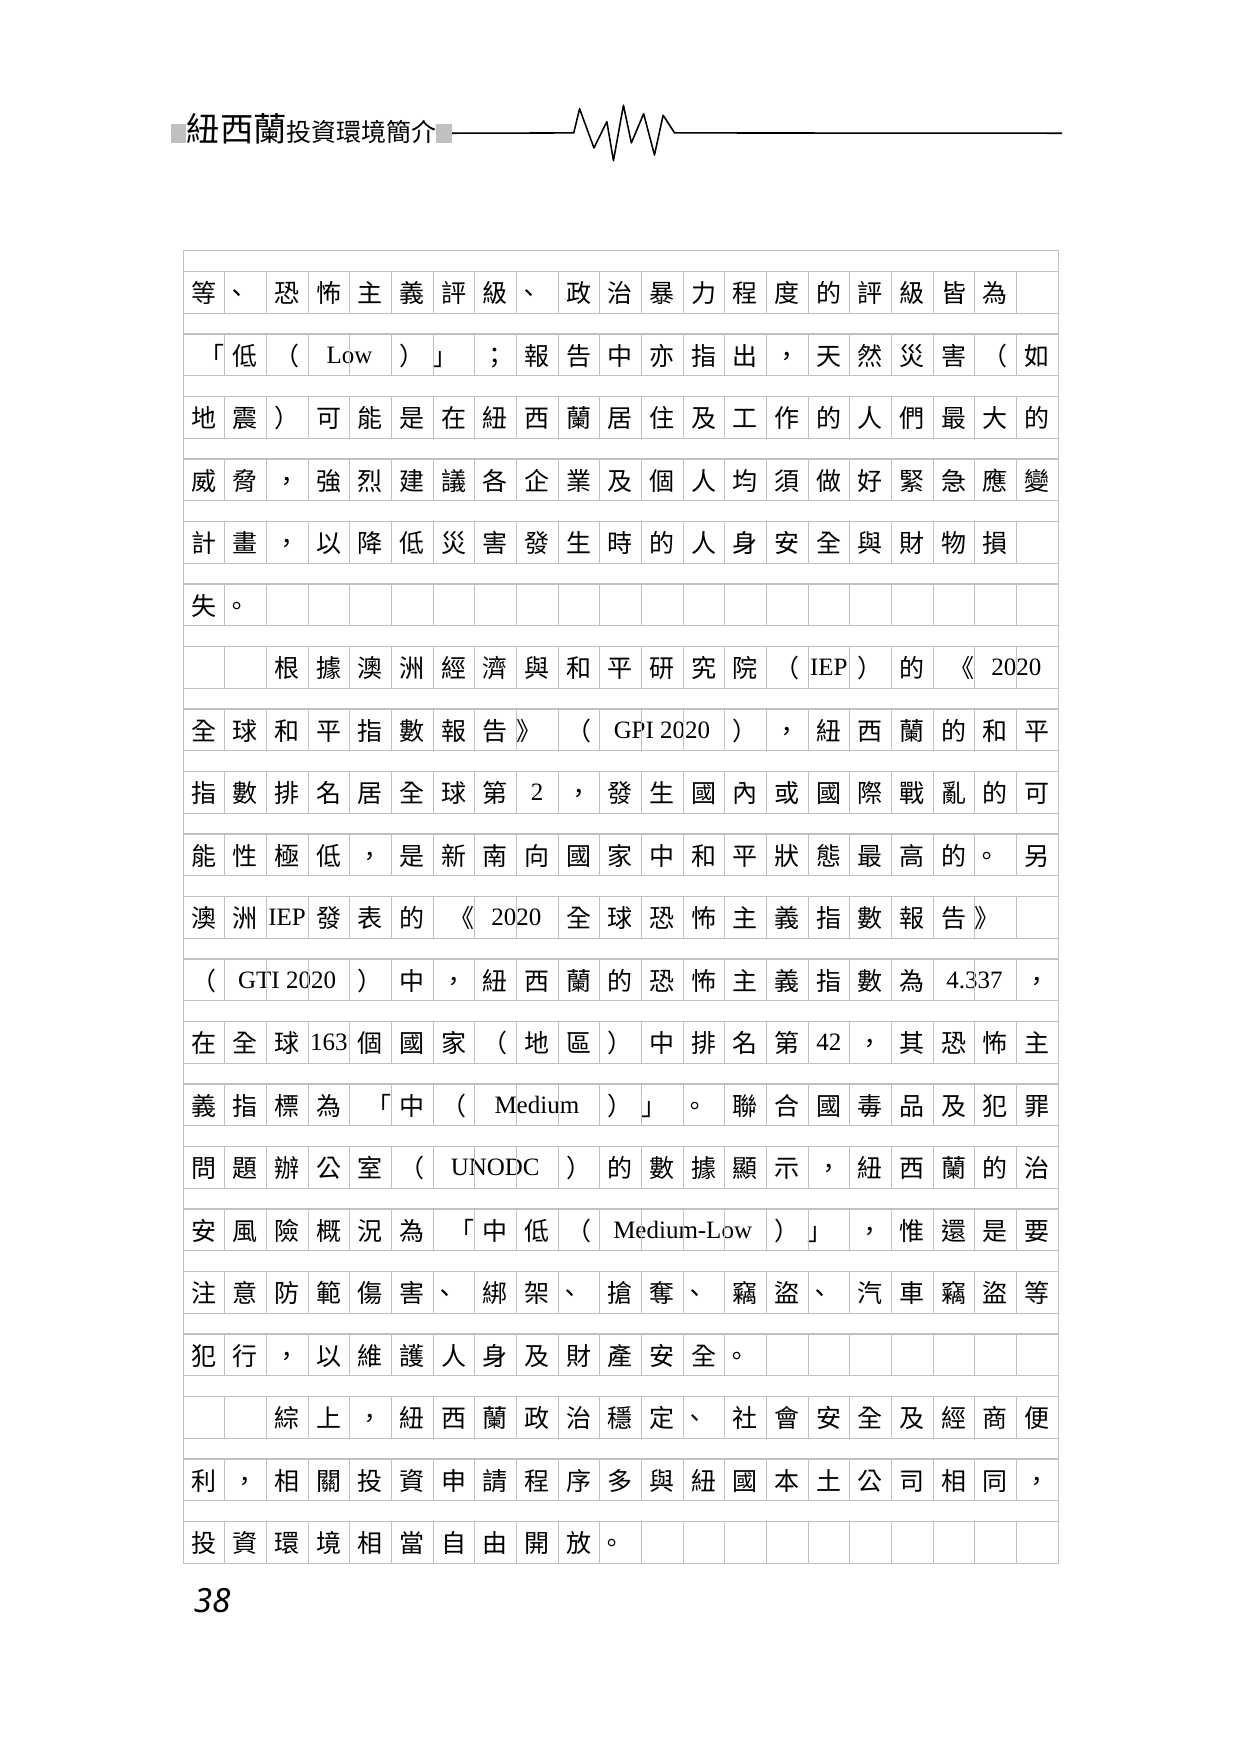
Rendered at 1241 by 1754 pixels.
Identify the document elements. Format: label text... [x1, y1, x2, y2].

text [184, 1397, 224, 1438]
text 全 [850, 1397, 891, 1438]
text 放 [559, 1522, 599, 1563]
text 同 [975, 1460, 1016, 1500]
text [934, 1522, 974, 1563]
text [975, 1522, 1016, 1563]
text [184, 1376, 1058, 1396]
text [184, 1439, 1058, 1458]
text 由 [475, 1522, 516, 1563]
text 美國國務院外交安全局「海外安全顧問委員會（OSAC）」的報告資料，對紐西蘭的犯罪評等、恐怖主義評級、政治暴力程度的評級皆為「低（Low）」；報告中亦指出，天然災害（如地震）可能是在紐西蘭居住及工作的人們最大的威脅，強烈建議各企業及個人均須做好緊急應變計畫，以降低災害發生時的人身安全與財物損失。 [184, 439, 1058, 458]
text [225, 1397, 266, 1438]
text 紐 [392, 1397, 433, 1438]
text 根據澳洲經濟與和平研究院（IEP）的《2020全球和平指數報告》（GPI 2020），紐西蘭的和平指數排名居全球第2，發生國內或國際戰亂的可能性極低，是新南向國家中和平狀態最高的。另澳洲IEP發表的《2020全球恐怖主義指數報告》（GTI 2020）中，紐西蘭的恐怖主義指數為4.337，在全球163個國家（地區）中排名第42，其恐怖主義指標為「中（Medium）」。聯合國毒品及犯罪問題辦公室（UNODC）的數據顯示，紐西蘭的治安風險概況為「中低（Medium-Low）」，惟還是要注意防範傷害、綁架、搶奪、竊盜、汽車竊盜等犯行，以維護人身及財產安全。 [184, 626, 1058, 646]
text 相 [934, 1460, 974, 1500]
text 根據澳洲經濟與和平研究院（IEP）的《2020全球和平指數報告》（GPI 2020），紐西蘭的和平指數排名居全球第2，發生國內或國際戰亂的可能性極低，是新南向國家中和平狀態最高的。另澳洲IEP發表的《2020全球恐怖主義指數報告》（GTI 2020）中，紐西蘭的恐怖主義指數為4.337，在全球163個國家（地區）中排名第42，其恐怖主義指標為「中（Medium）」。聯合國毒品及犯罪問題辦公室（UNODC）的數據顯示，紐西蘭的治安風險概況為「中低（Medium-Low）」，惟還是要注意防範傷害、綁架、搶奪、竊盜、汽車竊盜等犯行，以維護人身及財產安全。 [184, 751, 1058, 771]
text 美國國務院外交安全局「海外安全顧問委員會（OSAC）」的報告資料，對紐西蘭的犯罪評等、恐怖主義評級、政治暴力程度的評級皆為「低（Low）」；報告中亦指出，天然災害（如地震）可能是在紐西蘭居住及工作的人們最大的威脅，強烈建議各企業及個人均須做好緊急應變計畫，以降低災害發生時的人身安全與財物損失。 [184, 314, 1058, 333]
text 根據澳洲經濟與和平研究院（IEP）的《2020全球和平指數報告》（GPI 2020），紐西蘭的和平指數排名居全球第2，發生國內或國際戰亂的可能性極低，是新南向國家中和平狀態最高的。另澳洲IEP發表的《2020全球恐怖主義指數報告》（GTI 2020）中，紐西蘭的恐怖主義指數為4.337，在全球163個國家（地區）中排名第42，其恐怖主義指標為「中（Medium）」。聯合國毒品及犯罪問題辦公室（UNODC）的數據顯示，紐西蘭的治安風險概況為「中低（Medium-Low）」，惟還是要注意防範傷害、綁架、搶奪、竊盜、汽車竊盜等犯行，以維護人身及財產安全。 [184, 1064, 1058, 1083]
text [725, 1522, 766, 1563]
text 投 [184, 1522, 224, 1563]
text 根據澳洲經濟與和平研究院（IEP）的《2020全球和平指數報告》（GPI 2020），紐西蘭的和平指數排名居全球第2，發生國內或國際戰亂的可能性極低，是新南向國家中和平狀態最高的。另澳洲IEP發表的《2020全球恐怖主義指數報告》（GTI 2020）中，紐西蘭的恐怖主義指數為4.337，在全球163個國家（地區）中排名第42，其恐怖主義指標為「中（Medium）」。聯合國毒品及犯罪問題辦公室（UNODC）的數據顯示，紐西蘭的治安風險概況為「中低（Medium-Low）」，惟還是要注意防範傷害、綁架、搶奪、竊盜、汽車竊盜等犯行，以維護人身及財產安全。 [184, 876, 1058, 896]
text 商 [975, 1397, 1016, 1438]
text 環 [267, 1522, 308, 1563]
text [892, 1522, 933, 1563]
text [642, 1522, 683, 1563]
text [684, 1522, 724, 1563]
text 根據澳洲經濟與和平研究院（IEP）的《2020全球和平指數報告》（GPI 2020），紐西蘭的和平指數排名居全球第2，發生國內或國際戰亂的可能性極低，是新南向國家中和平狀態最高的。另澳洲IEP發表的《2020全球恐怖主義指數報告》（GTI 2020）中，紐西蘭的恐怖主義指數為4.337，在全球163個國家（地區）中排名第42，其恐怖主義指標為「中（Medium）」。聯合國毒品及犯罪問題辦公室（UNODC）的數據顯示，紐西蘭的治安風險概況為「中低（Medium-Low）」，惟還是要注意防範傷害、綁架、搶奪、竊盜、汽車竊盜等犯行，以維護人身及財產安全。 [184, 1189, 1058, 1208]
text 當 [392, 1522, 433, 1563]
text 申 [434, 1460, 474, 1500]
text 司 [892, 1460, 933, 1500]
text 穩 [600, 1397, 641, 1438]
text 請 [475, 1460, 516, 1500]
text 治 [559, 1397, 599, 1438]
text 資 [225, 1522, 266, 1563]
text 自 [434, 1522, 474, 1563]
text 根據澳洲經濟與和平研究院（IEP）的《2020全球和平指數報告》（GPI 2020），紐西蘭的和平指數排名居全球第2，發生國內或國際戰亂的可能性極低，是新南向國家中和平狀態最高的。另澳洲IEP發表的《2020全球恐怖主義指數報告》（GTI 2020）中，紐西蘭的恐怖主義指數為4.337，在全球163個國家（地區）中排名第42，其恐怖主義指標為「中（Medium）」。聯合國毒品及犯罪問題辦公室（UNODC）的數據顯示，紐西蘭的治安風險概況為「中低（Medium-Low）」，惟還是要注意防範傷害、綁架、搶奪、竊盜、汽車竊盜等犯行，以維護人身及財產安全。 [184, 1001, 1058, 1021]
text 根據澳洲經濟與和平研究院（IEP）的《2020全球和平指數報告》（GPI 2020），紐西蘭的和平指數排名居全球第2，發生國內或國際戰亂的可能性極低，是新南向國家中和平狀態最高的。另澳洲IEP發表的《2020全球恐怖主義指數報告》（GTI 2020）中，紐西蘭的恐怖主義指數為4.337，在全球163個國家（地區）中排名第42，其恐怖主義指標為「中（Medium）」。聯合國毒品及犯罪問題辦公室（UNODC）的數據顯示，紐西蘭的治安風險概況為「中低（Medium-Low）」，惟還是要注意防範傷害、綁架、搶奪、竊盜、汽車竊盜等犯行，以維護人身及財產安全。 [184, 1126, 1058, 1146]
text 根據澳洲經濟與和平研究院（IEP）的《2020全球和平指數報告》（GPI 2020），紐西蘭的和平指數排名居全球第2，發生國內或國際戰亂的可能性極低，是新南向國家中和平狀態最高的。另澳洲IEP發表的《2020全球恐怖主義指數報告》（GTI 2020）中，紐西蘭的恐怖主義指數為4.337，在全球163個國家（地區）中排名第42，其恐怖主義指標為「中（Medium）」。聯合國毒品及犯罪問題辦公室（UNODC）的數據顯示，紐西蘭的治安風險概況為「中低（Medium-Low）」，惟還是要注意防範傷害、綁架、搶奪、竊盜、汽車竊盜等犯行，以維護人身及財產安全。 [184, 689, 1058, 708]
text ， [350, 1397, 391, 1438]
text ， [225, 1460, 266, 1500]
text 公 [850, 1460, 891, 1500]
text 紐 [684, 1460, 724, 1500]
text 多 [600, 1460, 641, 1500]
text 土 [809, 1460, 849, 1500]
text 序 [559, 1460, 599, 1500]
text 蘭 [475, 1397, 516, 1438]
text 利 [184, 1460, 224, 1500]
text 根據澳洲經濟與和平研究院（IEP）的《2020全球和平指數報告》（GPI 2020），紐西蘭的和平指數排名居全球第2，發生國內或國際戰亂的可能性極低，是新南向國家中和平狀態最高的。另澳洲IEP發表的《2020全球恐怖主義指數報告》（GTI 2020）中，紐西蘭的恐怖主義指數為4.337，在全球163個國家（地區）中排名第42，其恐怖主義指標為「中（Medium）」。聯合國毒品及犯罪問題辦公室（UNODC）的數據顯示，紐西蘭的治安風險概況為「中低（Medium-Low）」，惟還是要注意防範傷害、綁架、搶奪、竊盜、汽車竊盜等犯行，以維護人身及財產安全。 [184, 814, 1058, 833]
text 美國國務院外交安全局「海外安全顧問委員會（OSAC）」的報告資料，對紐西蘭的犯罪評等、恐怖主義評級、政治暴力程度的評級皆為「低（Low）」；報告中亦指出，天然災害（如地震）可能是在紐西蘭居住及工作的人們最大的威脅，強烈建議各企業及個人均須做好緊急應變計畫，以降低災害發生時的人身安全與財物損失。 [184, 376, 1058, 396]
text 程 [517, 1460, 558, 1500]
text 美國國務院外交安全局「海外安全顧問委員會（OSAC）」的報告資料，對紐西蘭的犯罪評等、恐怖主義評級、政治暴力程度的評級皆為「低（Low）」；報告中亦指出，天然災害（如地震）可能是在紐西蘭居住及工作的人們最大的威脅，強烈建議各企業及個人均須做好緊急應變計畫，以降低災害發生時的人身安全與財物損失。 [184, 501, 1058, 521]
text 西 [434, 1397, 474, 1438]
text 開 [517, 1522, 558, 1563]
text [850, 1522, 891, 1563]
text 、 [684, 1397, 724, 1438]
text 經 [934, 1397, 974, 1438]
text 上 [309, 1397, 349, 1438]
text 便 [1017, 1397, 1058, 1438]
text 境 [309, 1522, 349, 1563]
text 根據澳洲經濟與和平研究院（IEP）的《2020全球和平指數報告》（GPI 2020），紐西蘭的和平指數排名居全球第2，發生國內或國際戰亂的可能性極低，是新南向國家中和平狀態最高的。另澳洲IEP發表的《2020全球恐怖主義指數報告》（GTI 2020）中，紐西蘭的恐怖主義指數為4.337，在全球163個國家（地區）中排名第42，其恐怖主義指標為「中（Medium）」。聯合國毒品及犯罪問題辦公室（UNODC）的數據顯示，紐西蘭的治安風險概況為「中低（Medium-Low）」，惟還是要注意防範傷害、綁架、搶奪、竊盜、汽車竊盜等犯行，以維護人身及財產安全。 [184, 1314, 1058, 1333]
text 美國國務院外交安全局「海外安全顧問委員會（OSAC）」的報告資料，對紐西蘭的犯罪評等、恐怖主義評級、政治暴力程度的評級皆為「低（Low）」；報告中亦指出，天然災害（如地震）可能是在紐西蘭居住及工作的人們最大的威脅，強烈建議各企業及個人均須做好緊急應變計畫，以降低災害發生時的人身安全與財物損失。 [184, 564, 1058, 583]
text [184, 1501, 1058, 1521]
text 社 [725, 1397, 766, 1438]
text [1017, 1522, 1058, 1563]
text 相 [350, 1522, 391, 1563]
text [767, 1522, 808, 1563]
text 資 [392, 1460, 433, 1500]
text 本 [767, 1460, 808, 1500]
text 相 [267, 1460, 308, 1500]
text 根據澳洲經濟與和平研究院（IEP）的《2020全球和平指數報告》（GPI 2020），紐西蘭的和平指數排名居全球第2，發生國內或國際戰亂的可能性極低，是新南向國家中和平狀態最高的。另澳洲IEP發表的《2020全球恐怖主義指數報告》（GTI 2020）中，紐西蘭的恐怖主義指數為4.337，在全球163個國家（地區）中排名第42，其恐怖主義指標為「中（Medium）」。聯合國毒品及犯罪問題辦公室（UNODC）的數據顯示，紐西蘭的治安風險概況為「中低（Medium-Low）」，惟還是要注意防範傷害、綁架、搶奪、竊盜、汽車竊盜等犯行，以維護人身及財產安全。 [184, 939, 1058, 958]
text 會 [767, 1397, 808, 1438]
text 綜 [267, 1397, 308, 1438]
text 及 [892, 1397, 933, 1438]
text 。 [600, 1522, 641, 1563]
text 根據澳洲經濟與和平研究院（IEP）的《2020全球和平指數報告》（GPI 2020），紐西蘭的和平指數排名居全球第2，發生國內或國際戰亂的可能性極低，是新南向國家中和平狀態最高的。另澳洲IEP發表的《2020全球恐怖主義指數報告》（GTI 2020）中，紐西蘭的恐怖主義指數為4.337，在全球163個國家（地區）中排名第42，其恐怖主義指標為「中（Medium）」。聯合國毒品及犯罪問題辦公室（UNODC）的數據顯示，紐西蘭的治安風險概況為「中低（Medium-Low）」，惟還是要注意防範傷害、綁架、搶奪、竊盜、汽車竊盜等犯行，以維護人身及財產安全。 [184, 1251, 1058, 1271]
text 美國國務院外交安全局「海外安全顧問委員會（OSAC）」的報告資料，對紐西蘭的犯罪評等、恐怖主義評級、政治暴力程度的評級皆為「低（Low）」；報告中亦指出，天然災害（如地震）可能是在紐西蘭居住及工作的人們最大的威脅，強烈建議各企業及個人均須做好緊急應變計畫，以降低災害發生時的人身安全與財物損失。 [184, 251, 1058, 271]
text 安 [809, 1397, 849, 1438]
text 關 [309, 1460, 349, 1500]
text 政 [517, 1397, 558, 1438]
text 與 [642, 1460, 683, 1500]
text 定 [642, 1397, 683, 1438]
text ， [1017, 1460, 1058, 1500]
text [809, 1522, 849, 1563]
text 投 [350, 1460, 391, 1500]
text 國 [725, 1460, 766, 1500]
